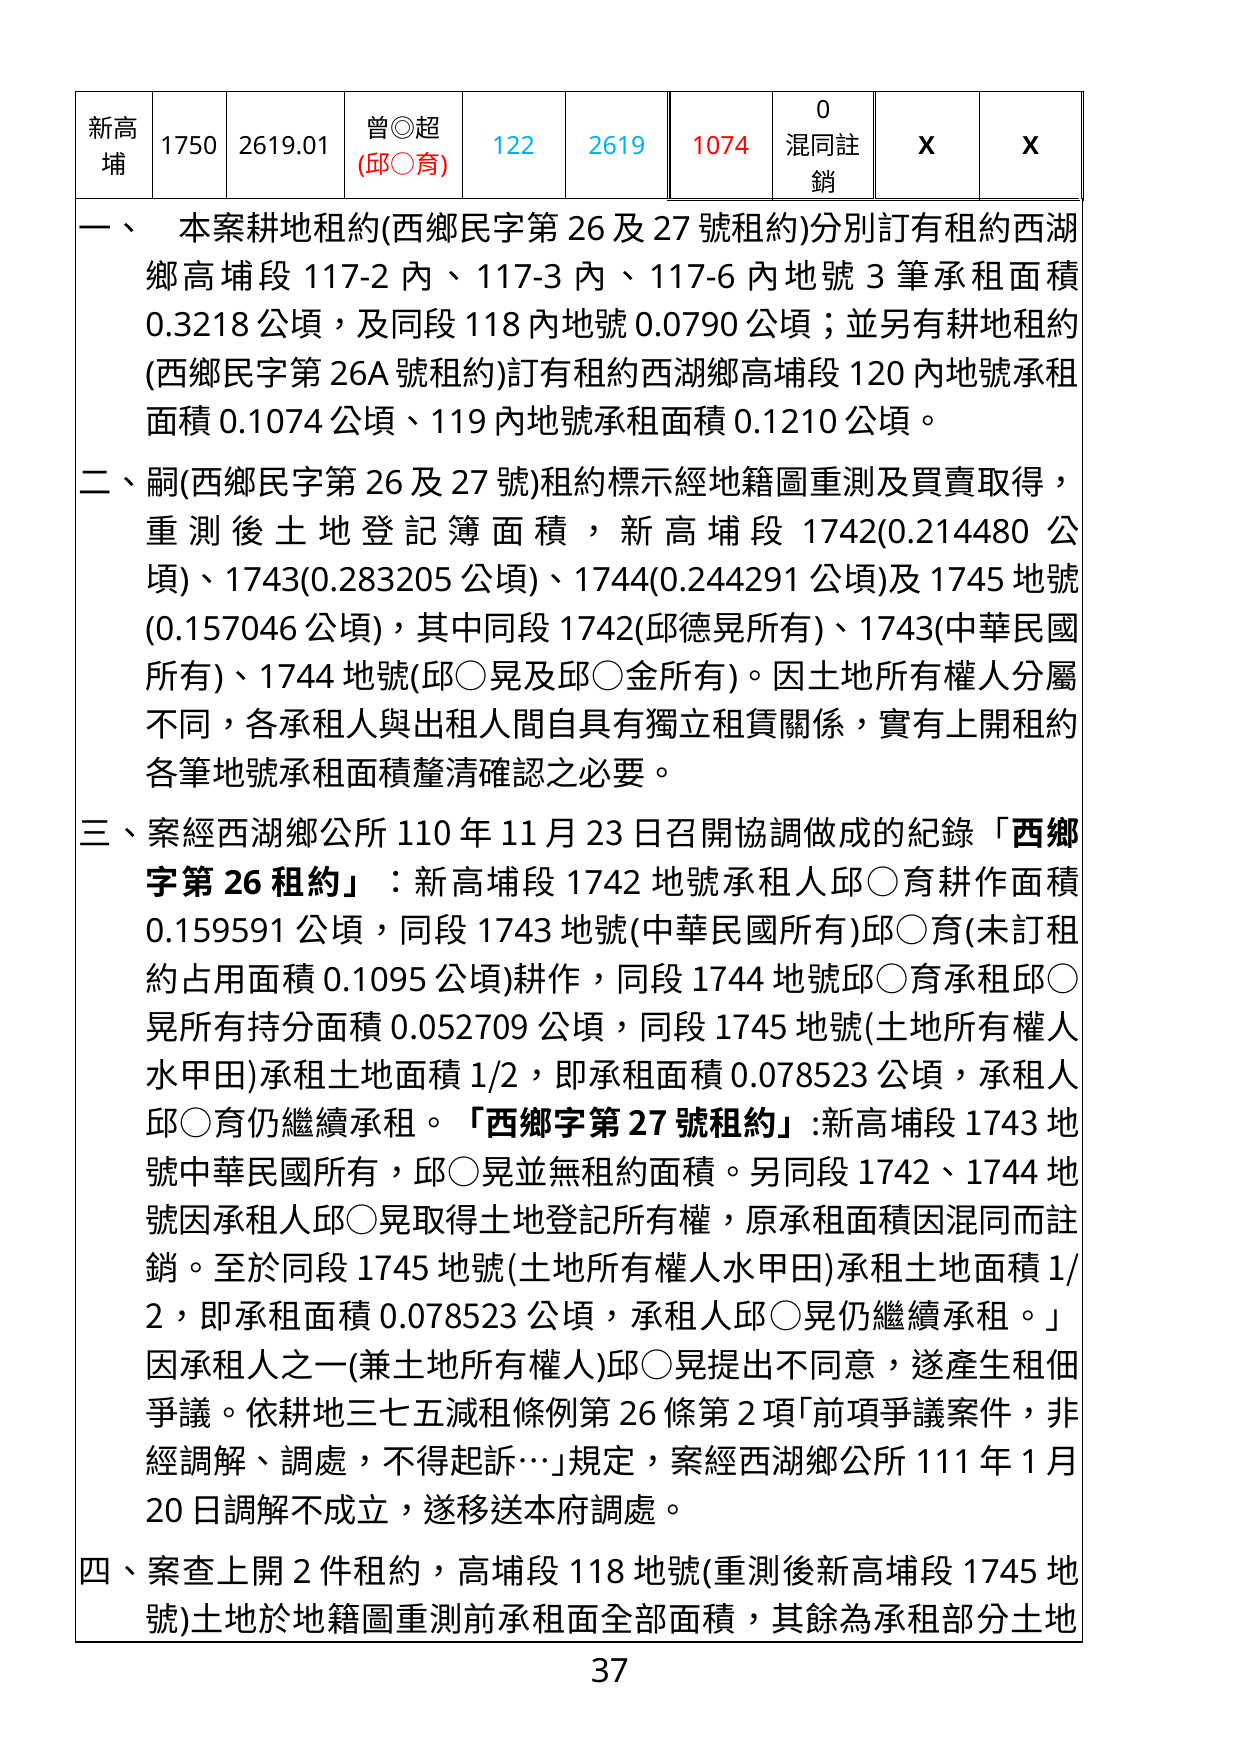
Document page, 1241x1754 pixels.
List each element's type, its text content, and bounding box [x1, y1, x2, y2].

table_cell 2619.01 [227, 92, 344, 198]
table_cell 本案耕地租約(西鄉民字第26及27號租約)分別訂有租約西湖鄉高埔段117-2內、117-3內、117-6內地號3筆承租面積0.3218公頃，及同段118內地號0.0790公頃；並另有耕地租約(西鄉民字第26A號租約)訂有租約西湖鄉高埔段120內地號承租面積0.1074公頃、119內地號承租面積0.1210公頃。 二、嗣(西鄉民字第26及27號)租約標示經地籍圖重測及買賣取得，重測後土地登記簿面積，新高埔段1742(0.214480公頃)、1743(0.283205公頃)、1744(0.244291公頃)及1745地號(0.157046公頃)，其中同段1742(邱德晃所有)、1743(中華民國所有)、1744地號(邱○晃及邱○金所有)。因土地所有權人分屬不同，各承租人與出租人間自具有獨立租賃關係，實有上開租約各筆地號承租面積釐清確認之必要。 三、案經西湖鄉公所110年11月23日召開協調做成的紀錄「西鄉字第26租約」：新高埔段1742地號承租人邱○育耕作面積0.159591公頃，同段1743地號(中華民國所有)邱○育(未訂租約占用面積0.1095公頃)耕作，同段1744地號邱○育承租邱○晃所有持分面積0.052709公頃，同段1745地號(土地所有權人水甲田)承租土地面積1/2，即承租面積0.078523公頃，承租人邱○育仍繼續承租。「西鄉字第27號租約」:新高埔段1743地號中華民國所有，邱○晃並無租約面積。另同段1742、1744地號因承租人邱○晃取得土地登記所有權，原承租面積因混同而註銷。至於同段1745地號(土地所有權人水甲田)承租土地面積1/2，即承租面積0.078523公頃，承租人邱○晃仍繼續承租。」因承租人之一(兼土地所有權人)邱○晃提出不同意，遂產生租佃爭議。依耕地三七五減租條例第26條第2項｢前項爭議案件，非經調解、調處，不得起訴…｣規定，案經西湖鄉公所111年1月20日調解不成立，遂移送本府調處。 四、案查上開2件租約，高埔段118地號(重測後新高埔段1745地號)土地於地籍圖重測前承租面全部面積，其餘為承租部分土地 [76, 198, 1082, 1641]
table_cell 0 混同註銷 [773, 92, 873, 198]
table_cell 1750 [153, 92, 226, 198]
table_cell 1074 [671, 92, 772, 198]
table_cell 曾◎超 (邱○育) [345, 92, 462, 198]
table_cell X [980, 92, 1081, 198]
table_cell 122 [463, 92, 565, 198]
table_cell 新高埔 [76, 92, 152, 198]
table_cell 2619 [566, 92, 667, 198]
table_cell X [876, 92, 979, 198]
